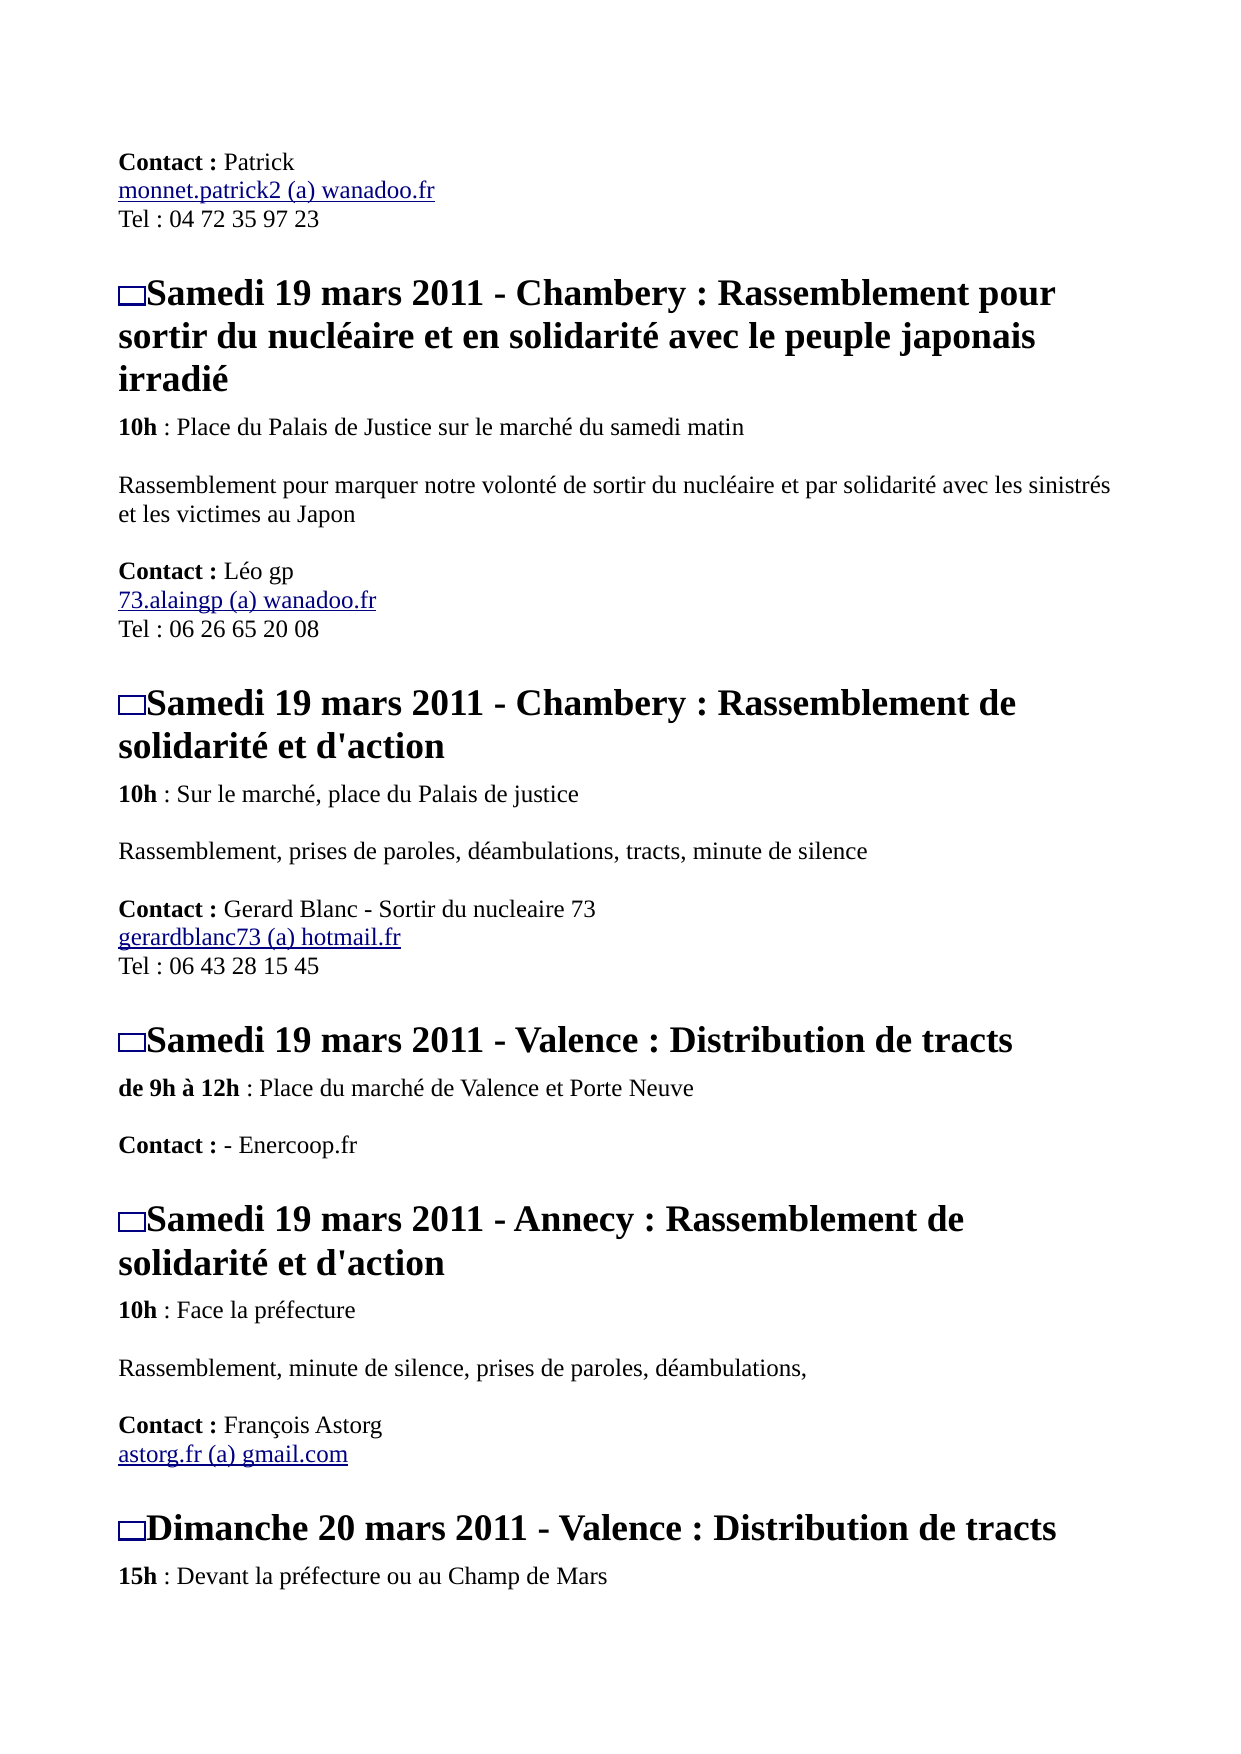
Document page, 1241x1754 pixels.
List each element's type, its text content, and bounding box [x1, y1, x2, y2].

subtitle Samedi 19 mars 2011 - Chambery : Rassemblement de solidarité et d'action [118, 680, 1122, 766]
subtitle Samedi 19 mars 2011 - Valence : Distribution de tracts [118, 1017, 1122, 1061]
text de 9h à 12h : Place du marché de Valence et Porte Neuve Contact : - Enercoop.fr [118, 1073, 1122, 1159]
subtitle Dimanche 20 mars 2011 - Valence : Distribution de tracts [118, 1506, 1122, 1549]
text 10h : Sur le marché, place du Palais de justice Rassemblement, prises de paroles, déambulations, tracts, minute de silence Contact : Gerard Blanc - Sortir du nucleaire 73 gerardblanc73 (a) hotmail.fr Tel : 06 43 28 15 45 [118, 779, 1122, 980]
text 10h : Place du Palais de Justice sur le marché du samedi matin Rassemblement pour marquer notre volonté de sortir du nucléaire et par solidarité avec les sinistrés et les victimes au Japon Contact : Léo gp 73.alaingp (a) wanadoo.fr Tel : 06 26 65 20 08 [118, 412, 1122, 642]
subtitle Samedi 19 mars 2011 - Annecy : Rassemblement de solidarité et d'action [118, 1197, 1122, 1283]
text Contact : Patrick monnet.patrick2 (a) wanadoo.fr Tel : 04 72 35 97 23 [118, 118, 1122, 233]
text 10h : Face la préfecture Rassemblement, minute de silence, prises de paroles, déambulations, Contact : François Astorg astorg.fr (a) gmail.com [118, 1296, 1122, 1468]
subtitle Samedi 19 mars 2011 - Chambery : Rassemblement pour sortir du nucléaire et en solidarité avec le peuple japonais irradié [118, 271, 1122, 400]
text 15h : Devant la préfecture ou au Champ de Mars [118, 1561, 1122, 1619]
